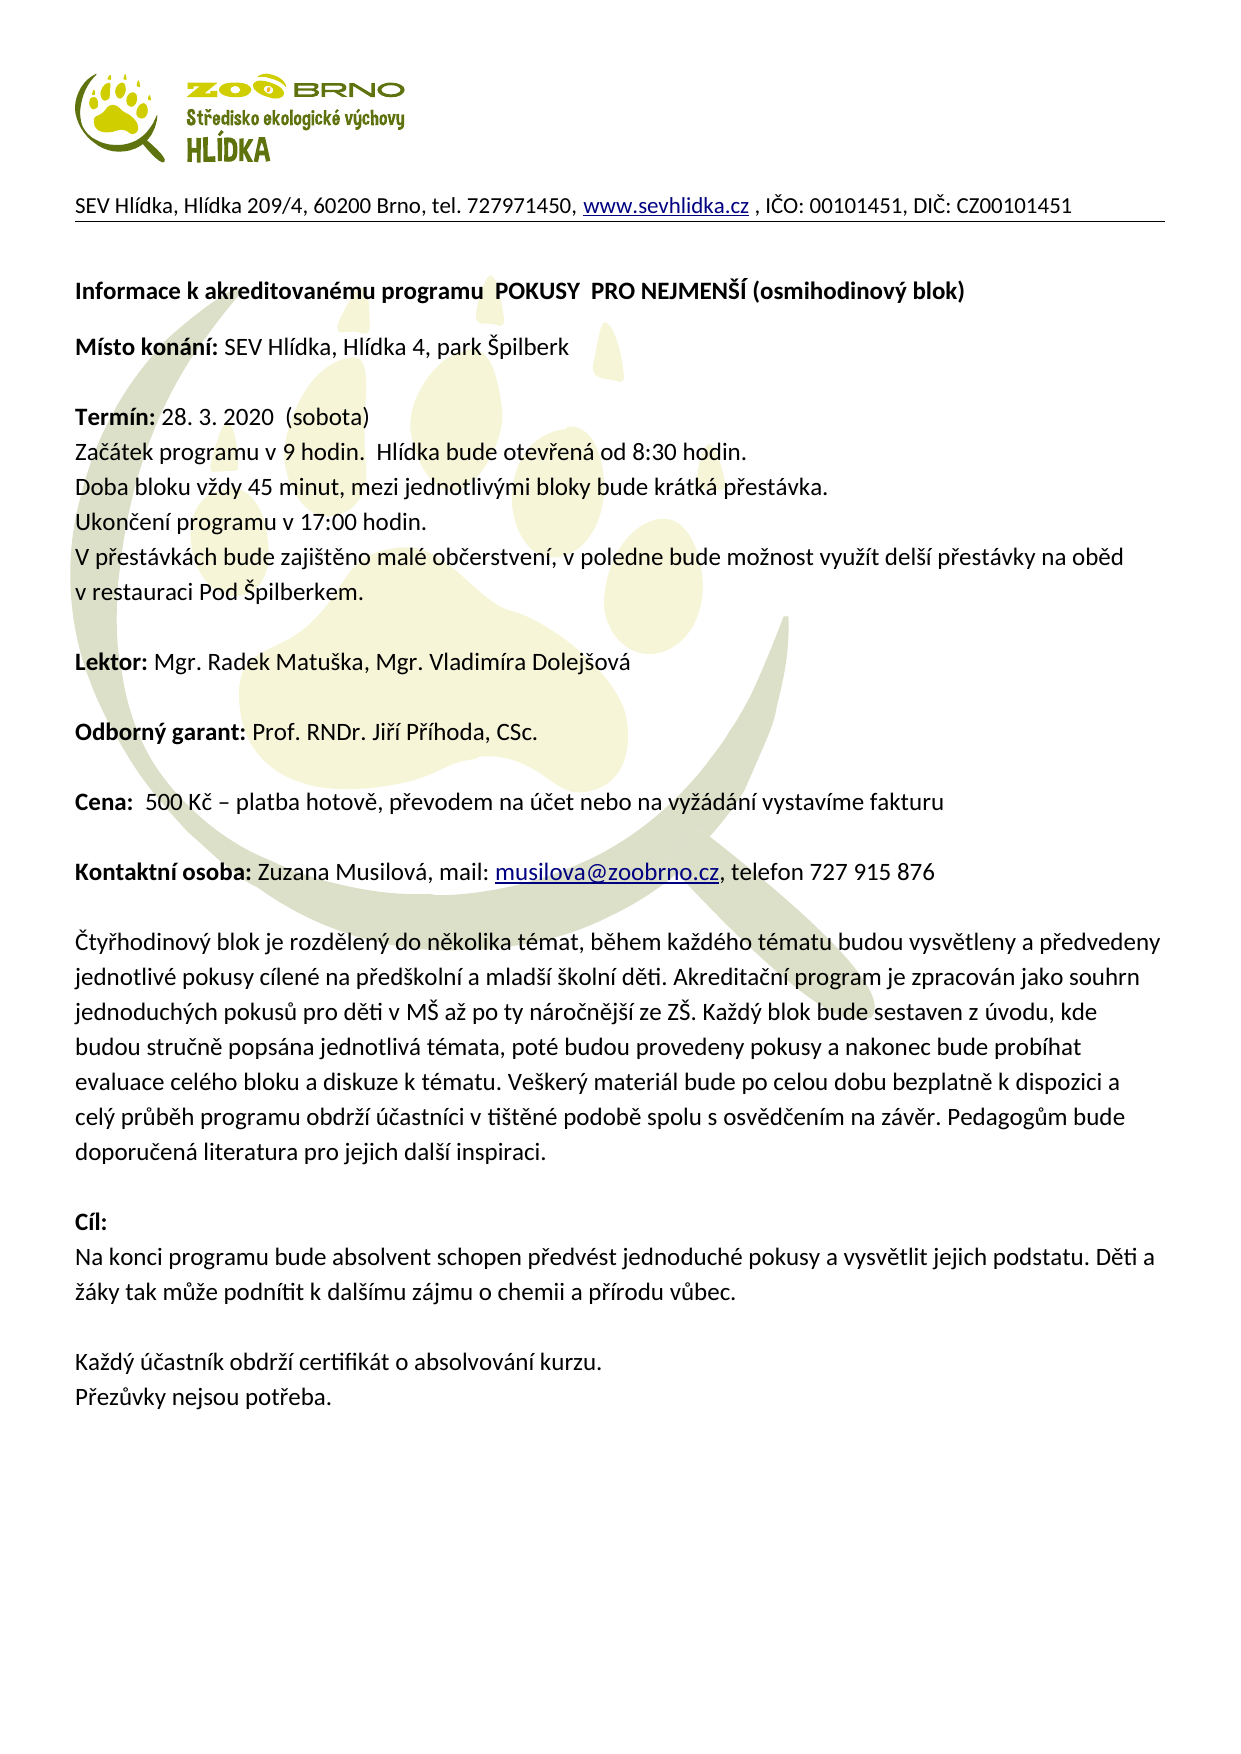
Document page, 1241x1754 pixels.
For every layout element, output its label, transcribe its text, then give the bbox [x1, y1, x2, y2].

text Odborný garant: Prof. RNDr. Jiří Příhoda, CSc. [627, 716, 738, 746]
text Začátek programu v 9 hodin. Hlídka bude otevřená od 8:30 hodin. [365, 436, 421, 466]
text Čtyřhodinový blok je rozdělený do několika témat, během každého tématu budou vysvětleny a předvedeny jednotlivé pokusy cílené na předškolní a mladší školní děti. Akreditační program je zpracován jako souhrn jednoduchých pokusů pro děti v MŠ až po ty náročnější ze ZŠ. Každý blok bude sestaven z úvodu, kde budou stručně popsána jednotlivá témata, poté budou provedeny pokusy a nakonec bude probíhat evaluace celého bloku a diskuze k tématu. Veškerý materiál bude po celou dobu bezplatně k dispozici a celý průběh programu obdrží účastníci v tištěné podobě spolu s osvědčením na závěr. Pedagogům bude doporučená literatura pro jejich další inspiraci. [75, 926, 1165, 1166]
text Doba bloku vždy 45 minut, mezi jednotlivými bloky bude krátká přestávka. [359, 471, 515, 501]
text Odborný garant: Prof. RNDr. Jiří Příhoda, CSc. [765, 716, 1165, 746]
text Začátek programu v 9 hodin. Hlídka bude otevřená od 8:30 hodin. [487, 436, 542, 466]
text Cena: 500 Kč – platba hotově, převodem na účet nebo na vyžádání vystavíme fakturu [75, 786, 172, 816]
text Místo konání: SEV Hlídka, Hlídka 4, park Špilberk [75, 331, 175, 361]
text POKUSY PRO NEJMENŠÍ (osmihodinový blok) [492, 275, 1165, 306]
text Odborný garant: Prof. RNDr. Jiří Příhoda, CSc. [133, 716, 251, 746]
text Doba bloku vždy 45 minut, mezi jednotlivými bloky bude krátká přestávka. [132, 471, 299, 501]
text Místo konání: SEV Hlídka, Hlídka 4, park Špilberk [190, 331, 599, 361]
text Kontaktní osoba: Zuzana Musilová, mail: musilova@zoobrno.cz, telefon 727 915 876 [736, 856, 1165, 886]
text Každý účastník obdrží certifikát o absolvování kurzu. [75, 1346, 1165, 1376]
text Termín: 28. 3. 2020 (sobota) [75, 401, 119, 431]
text Lektor: Mgr. Radek Matuška, Mgr. Vladimíra Dolejšová [575, 646, 771, 676]
text Doba bloku vždy 45 minut, mezi jednotlivými bloky bude krátká přestávka. [604, 471, 1165, 501]
text Cena: 500 Kč – platba hotově, převodem na účet nebo na vyžádání vystavíme fakturu [172, 786, 686, 816]
text Kontaktní osoba: Zuzana Musilová, mail: musilova@zoobrno.cz, telefon 727 915 876 [263, 856, 594, 886]
text Přezůvky nejsou potřeba. [75, 1381, 1165, 1411]
text Kontaktní osoba: Zuzana Musilová, mail: musilova@zoobrno.cz, telefon 727 915 876 [75, 856, 252, 886]
text Začátek programu v 9 hodin. Hlídka bude otevřená od 8:30 hodin. [591, 436, 1165, 466]
text Odborný garant: Prof. RNDr. Jiří Příhoda, CSc. [75, 716, 121, 746]
text Lektor: Mgr. Radek Matuška, Mgr. Vladimíra Dolejšová [118, 646, 272, 676]
text Začátek programu v 9 hodin. Hlídka bude otevřená od 8:30 hodin. [236, 436, 286, 466]
text Cíl: [75, 1206, 1165, 1236]
text Ukončení programu v 17:00 hodin. [591, 506, 1165, 536]
text Začátek programu v 9 hodin. Hlídka bude otevřená od 8:30 hodin. [142, 436, 218, 466]
text Místo konání: SEV Hlídka, Hlídka 4, park Špilberk [614, 331, 1165, 361]
text V přestávkách bude zajištěno malé občerstvení, v poledne bude možnost využít delší přestávky na oběd v restauraci Pod Špilberkem. [117, 541, 623, 606]
text Termín: 28. 3. 2020 (sobota) [155, 401, 298, 431]
text Ukončení programu v 17:00 hodin. [259, 506, 520, 536]
text Termín: 28. 3. 2020 (sobota) [365, 401, 414, 431]
text Informace k akreditovanému programu [75, 275, 489, 306]
text Na konci programu bude absolvent schopen předvést jednoduché pokusy a vysvětlit jejich podstatu. Děti a žáky tak může podnítit k dalšímu zájmu o chemii a přírodu vůbec. [75, 1241, 1165, 1306]
text Lektor: Mgr. Radek Matuška, Mgr. Vladimíra Dolejšová [784, 646, 1165, 676]
text Cena: 500 Kč – platba hotově, převodem na účet nebo na vyžádání vystavíme fakturu [728, 786, 1165, 816]
text V přestávkách bude zajištěno malé občerstvení, v poledne bude možnost využít delší přestávky na oběd v restauraci Pod Špilberkem. [694, 541, 1165, 606]
text Ukončení programu v 17:00 hodin. [125, 506, 197, 536]
text Termín: 28. 3. 2020 (sobota) [501, 401, 1165, 431]
